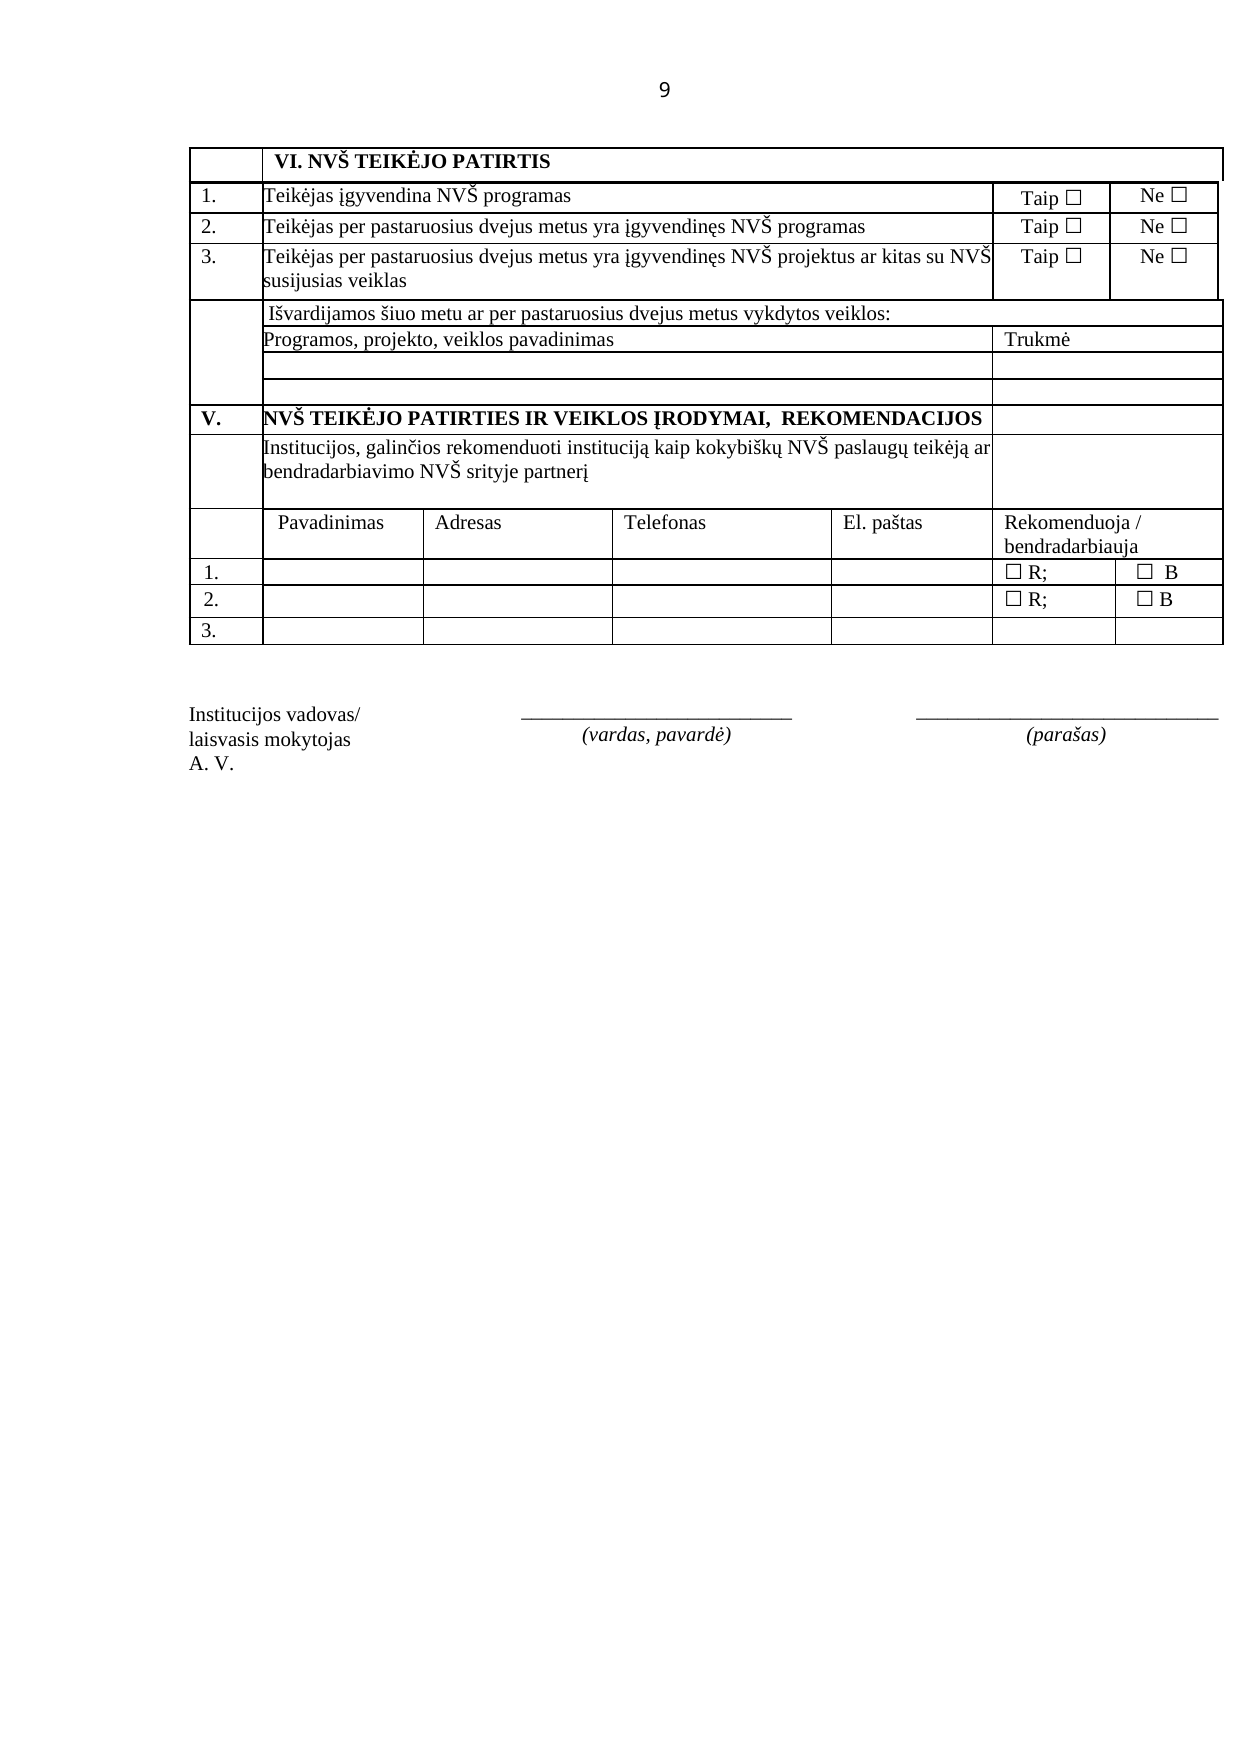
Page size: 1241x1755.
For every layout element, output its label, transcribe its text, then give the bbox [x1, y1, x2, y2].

table_cell V. [191, 406, 262, 434]
table_cell [613, 618, 831, 644]
table_cell [191, 509, 262, 558]
table_header _____________________________ (parašas) [868, 674, 1240, 799]
table_cell 3. [191, 618, 262, 644]
table_header VI. NVŠ TEIKĖJO PATIRTIS [263, 149, 1222, 181]
table_cell Ne ☐ [1111, 184, 1217, 212]
table_cell [832, 586, 992, 617]
table_cell Institucijos, galinčios rekomenduoti instituciją kaip kokybiškų NVŠ paslaugų teikėją ar bendradarbiavimo NVŠ srityje partnerį [264, 435, 992, 483]
table_cell [1219, 181, 1223, 212]
table_cell ☐ B [1116, 560, 1222, 584]
table_cell [264, 560, 423, 584]
table_cell [1219, 212, 1223, 243]
table_header __________________________ (vardas, pavardė) [447, 674, 868, 799]
table_cell El. paštas [832, 510, 992, 558]
table_cell [1116, 618, 1222, 644]
table_cell [993, 435, 1222, 483]
table_cell [993, 618, 1115, 644]
table_cell Ne ☐ [1111, 214, 1217, 243]
table_cell ☐ B [1116, 586, 1222, 617]
table_cell [264, 586, 423, 617]
table_cell Rekomenduoja / bendradarbiauja [993, 510, 1222, 558]
table_cell [424, 560, 612, 584]
table_cell [264, 483, 992, 508]
table_cell Taip ☐ [994, 184, 1109, 212]
table_cell [832, 560, 992, 584]
table_cell Pavadinimas [264, 510, 423, 558]
table_cell [424, 586, 612, 617]
table_cell [993, 380, 1222, 403]
table_cell Taip ☐ [994, 214, 1109, 243]
table_cell [424, 618, 612, 644]
table_cell NVŠ TEIKĖJO PATIRTIES IR VEIKLOS ĮRODYMAI, REKOMENDACIJOS [264, 406, 992, 434]
table_header Institucijos vadovas/ laisvasis mokytojas A. V. [177, 674, 447, 799]
table_cell Taip ☐ [994, 244, 1109, 299]
table_cell [1219, 243, 1223, 299]
table_cell [613, 586, 831, 617]
table_cell 1. [191, 559, 262, 584]
table_cell Telefonas [613, 510, 831, 558]
table_cell Teikėjas per pastaruosius dvejus metus yra įgyvendinęs NVŠ projektus ar kitas su NVŠ susijusias veiklas [264, 244, 992, 299]
table_cell [993, 406, 1222, 434]
table_cell Programos, projekto, veiklos pavadinimas [264, 327, 992, 351]
table_cell [993, 483, 1222, 508]
table_cell Adresas [424, 510, 612, 558]
table_cell 1. [191, 184, 262, 212]
table_cell Ne ☐ [1111, 244, 1217, 299]
table_cell ☐ R; [993, 560, 1115, 584]
table_cell ☐ R; [993, 586, 1115, 617]
table_cell 2. [191, 214, 262, 243]
table_cell [191, 301, 262, 377]
table_header [191, 149, 262, 181]
table_cell [264, 618, 423, 644]
table_cell Teikėjas įgyvendina NVŠ programas [264, 184, 992, 212]
table_cell 3. [191, 244, 262, 299]
table_cell [832, 618, 992, 644]
table_cell [993, 353, 1222, 377]
table_cell [264, 353, 992, 377]
table_cell Trukmė [993, 327, 1222, 351]
table_cell [191, 435, 262, 508]
table_cell Išvardijamos šiuo metu ar per pastaruosius dvejus metus vykdytos veiklos: [264, 301, 1222, 325]
table_cell [264, 380, 992, 403]
table_cell Teikėjas per pastaruosius dvejus metus yra įgyvendinęs NVŠ programas [264, 214, 992, 243]
table_cell 2. [191, 585, 262, 617]
table_cell [191, 378, 262, 403]
table_cell [613, 560, 831, 584]
